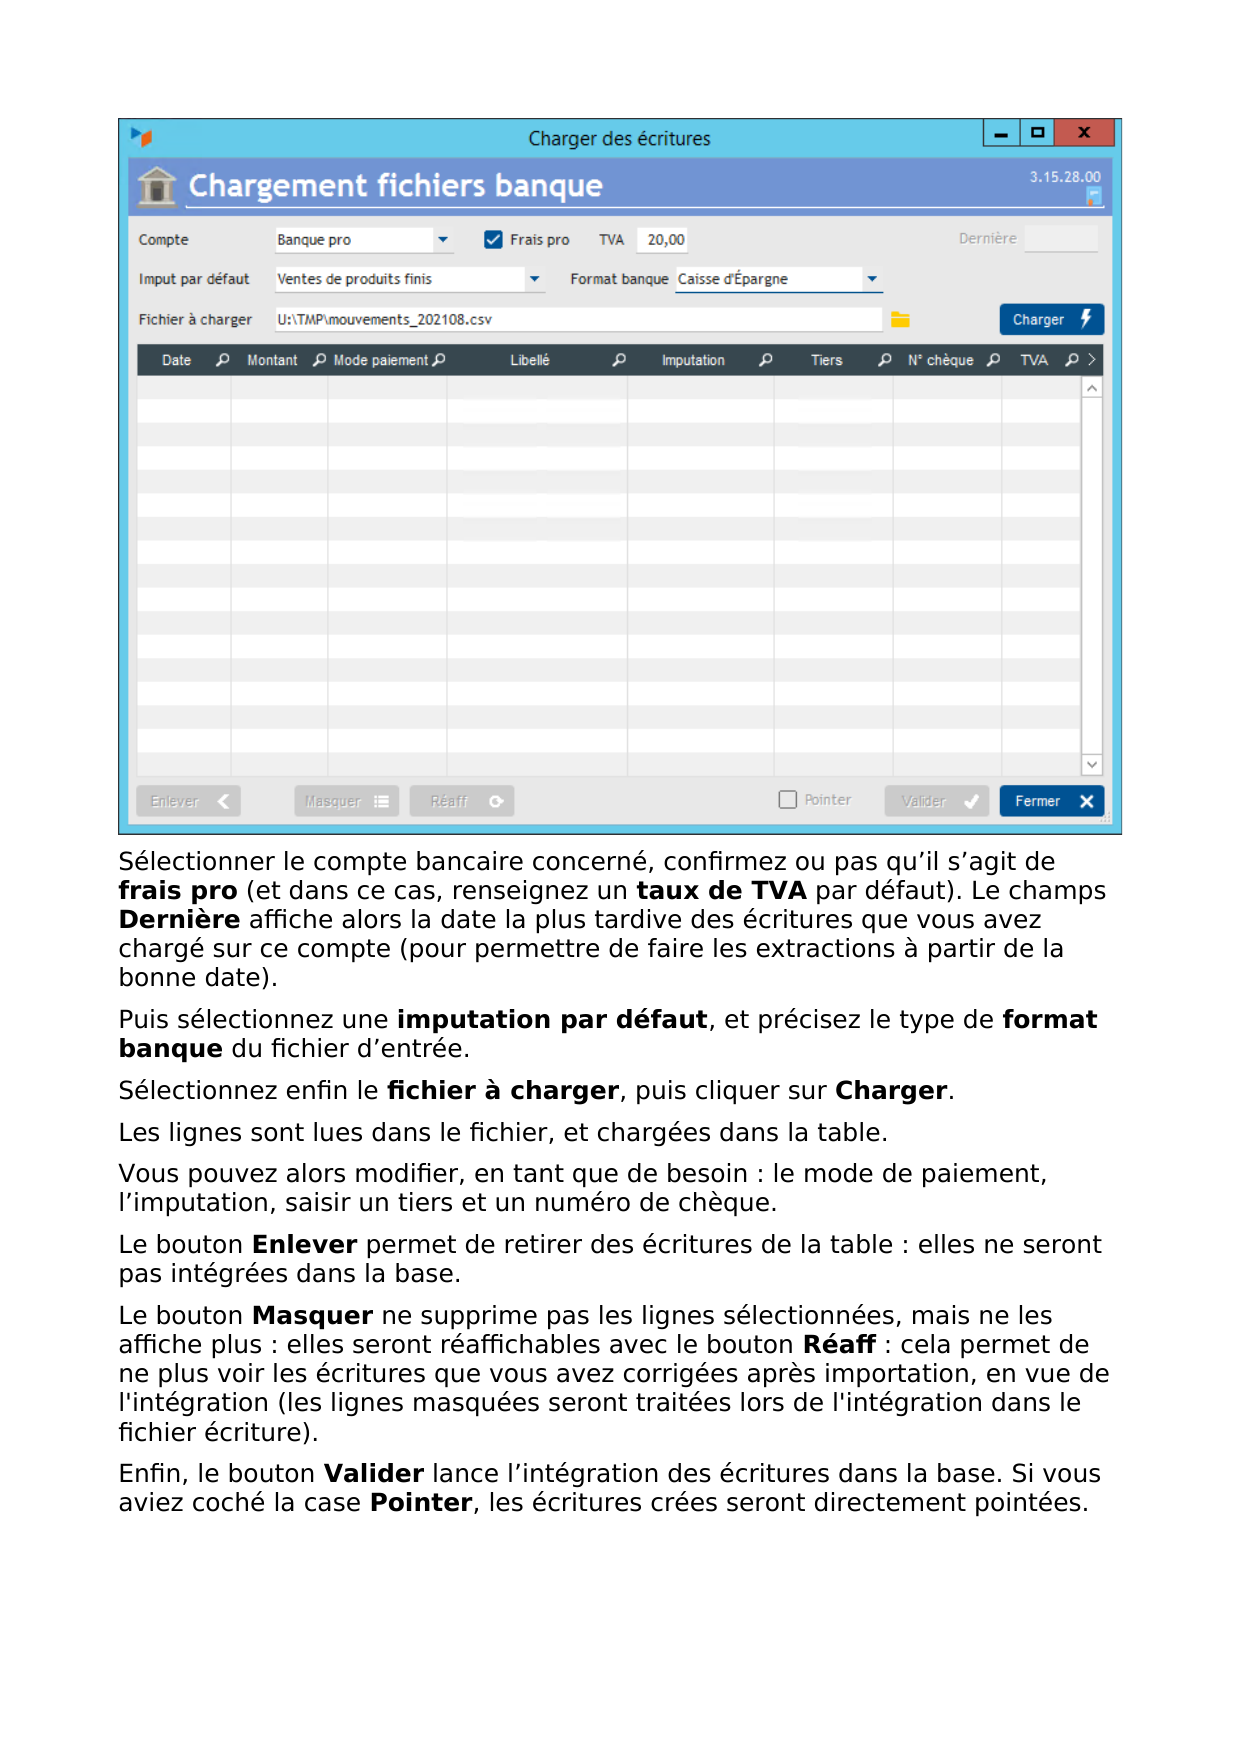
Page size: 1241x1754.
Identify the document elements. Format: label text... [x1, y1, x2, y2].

text Le bouton Masquer ne supprime pas les lignes sélectionnées, mais ne les affiche plus : elles seront réaffichables avec le bouton Réaff : cela permet de ne plus voir les écritures que vous avez corrigées après importation, en vue de l'intégration (les lignes masquées seront traitées lors de l'intégration dans le fichier écriture). [118, 1301, 1122, 1447]
text Sélectionner le compte bancaire concerné, confirmez ou pas qu’il s’agit de frais pro (et dans ce cas, renseignez un taux de TVA par défaut). Le champs Dernière affiche alors la date la plus tardive des écritures que vous avez chargé sur ce compte (pour permettre de faire les extractions à partir de la bonne date). [118, 847, 1122, 993]
text Puis sélectionnez une imputation par défaut, et précisez le type de format banque du fichier d’entrée. [118, 1005, 1122, 1064]
text Les lignes sont lues dans le fichier, et chargées dans la table. [118, 1118, 1122, 1147]
text Enfin, le bouton Valider lance l’intégration des écritures dans la base. Si vous aviez coché la case Pointer, les écritures crées seront directement pointées. [118, 1459, 1122, 1518]
text Le bouton Enlever permet de retirer des écritures de la table : elles ne seront pas intégrées dans la base. [118, 1230, 1122, 1289]
text Sélectionnez enfin le fichier à charger, puis cliquer sur Charger. [118, 1076, 1122, 1105]
text Vous pouvez alors modifier, en tant que de besoin : le mode de paiement, l’imputation, saisir un tiers et un numéro de chèque. [118, 1159, 1122, 1218]
picture [118, 118, 1123, 835]
